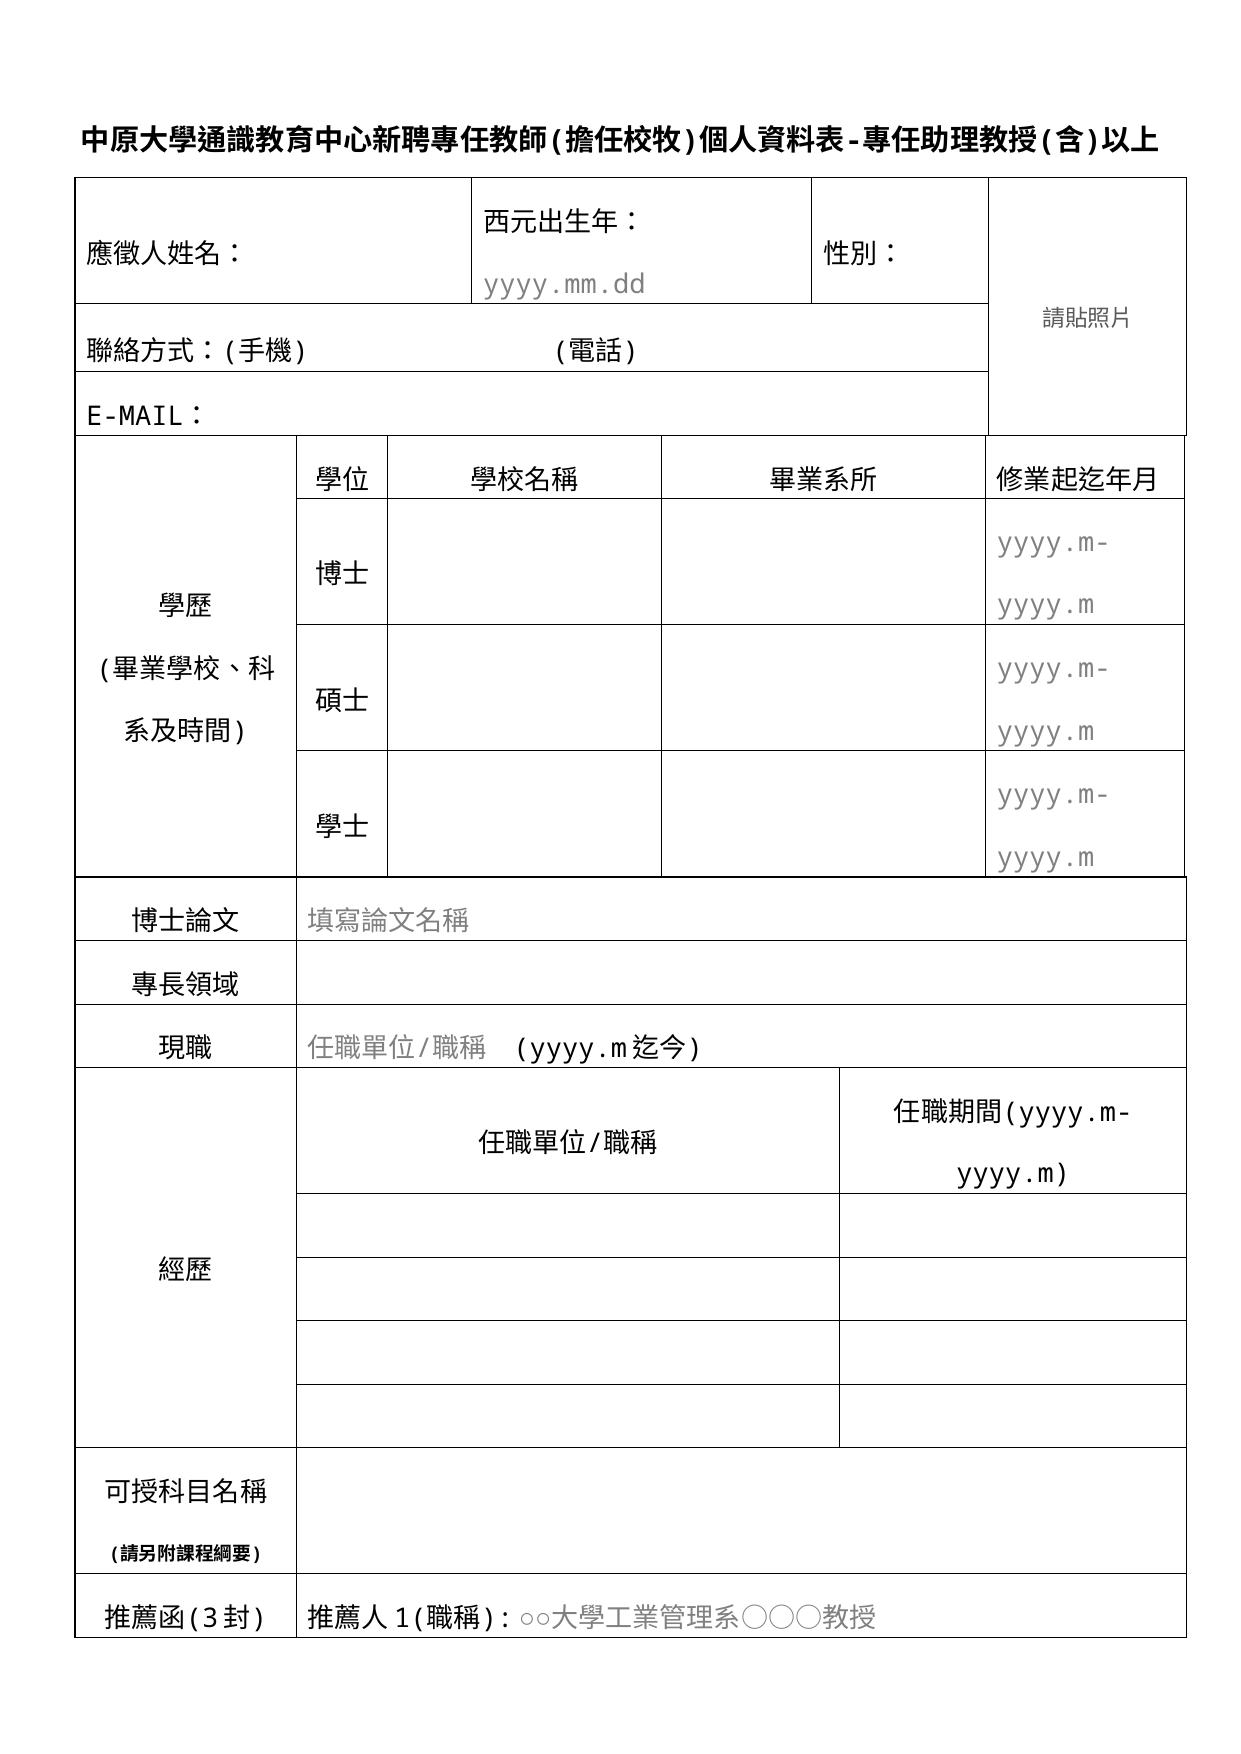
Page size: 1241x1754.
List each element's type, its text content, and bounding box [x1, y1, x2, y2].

table_cell [840, 1258, 1186, 1320]
table_cell 經歷 [76, 1068, 296, 1447]
table_cell 碩士 [297, 625, 387, 750]
table_cell 博士 [297, 499, 387, 624]
text 中原大學通識教育中心新聘專任教師(擔任校牧)個人資料表-專任助理教授(含)以上 [75, 96, 1165, 158]
table_cell 博士論文 [76, 878, 296, 940]
table_cell [840, 1385, 1186, 1447]
table_cell [840, 1321, 1186, 1384]
table_header 請貼照片 [989, 178, 1186, 435]
table_cell 學歷 (畢業學校、科系及時間) [76, 436, 296, 876]
table_cell 任職期間(yyyy.m-yyyy.m) [840, 1068, 1186, 1193]
table_cell 專長領域 [76, 941, 296, 1003]
table_cell [297, 1448, 1186, 1573]
table_cell 可授科目名稱 (請另附課程綱要) [76, 1448, 296, 1573]
table_cell 修業起迄年月 [986, 436, 1184, 498]
table_cell 學校名稱 [388, 436, 661, 498]
table_cell [662, 751, 985, 876]
table_cell [388, 625, 661, 750]
table_header 西元出生年：yyyy.mm.dd [472, 178, 811, 303]
table_cell 學士 [297, 751, 387, 876]
table_cell [662, 625, 985, 750]
table_cell 填寫論文名稱 [297, 878, 1186, 940]
table_cell 推薦函(3封) [76, 1574, 296, 1637]
table_cell [297, 941, 1186, 1003]
table_header 性別： [812, 178, 988, 303]
table_cell [297, 1385, 839, 1447]
table_cell E-MAIL： [76, 372, 988, 435]
table_cell yyyy.m-yyyy.m [986, 499, 1184, 624]
table_cell 現職 [76, 1005, 296, 1067]
table_cell [297, 1258, 839, 1320]
table_cell [662, 499, 985, 624]
table_cell yyyy.m-yyyy.m [986, 625, 1184, 750]
table_cell 任職單位/職稱 [297, 1068, 839, 1193]
table_cell [840, 1194, 1186, 1257]
table_cell 推薦人1(職稱): ○○大學工業管理系○○○教授 [297, 1574, 1186, 1637]
table_cell [297, 1321, 839, 1384]
table_cell [388, 499, 661, 624]
table_header 應徵人姓名： [76, 178, 471, 303]
table_cell 聯絡方式：(手機) (電話) [76, 304, 988, 371]
table_cell yyyy.m-yyyy.m [986, 751, 1184, 876]
table_cell [388, 751, 661, 876]
table_cell 學位 [297, 436, 387, 498]
table_cell [297, 1194, 839, 1257]
table_cell 畢業系所 [662, 436, 985, 498]
table_cell 任職單位/職稱 (yyyy.m迄今) [297, 1005, 1186, 1067]
